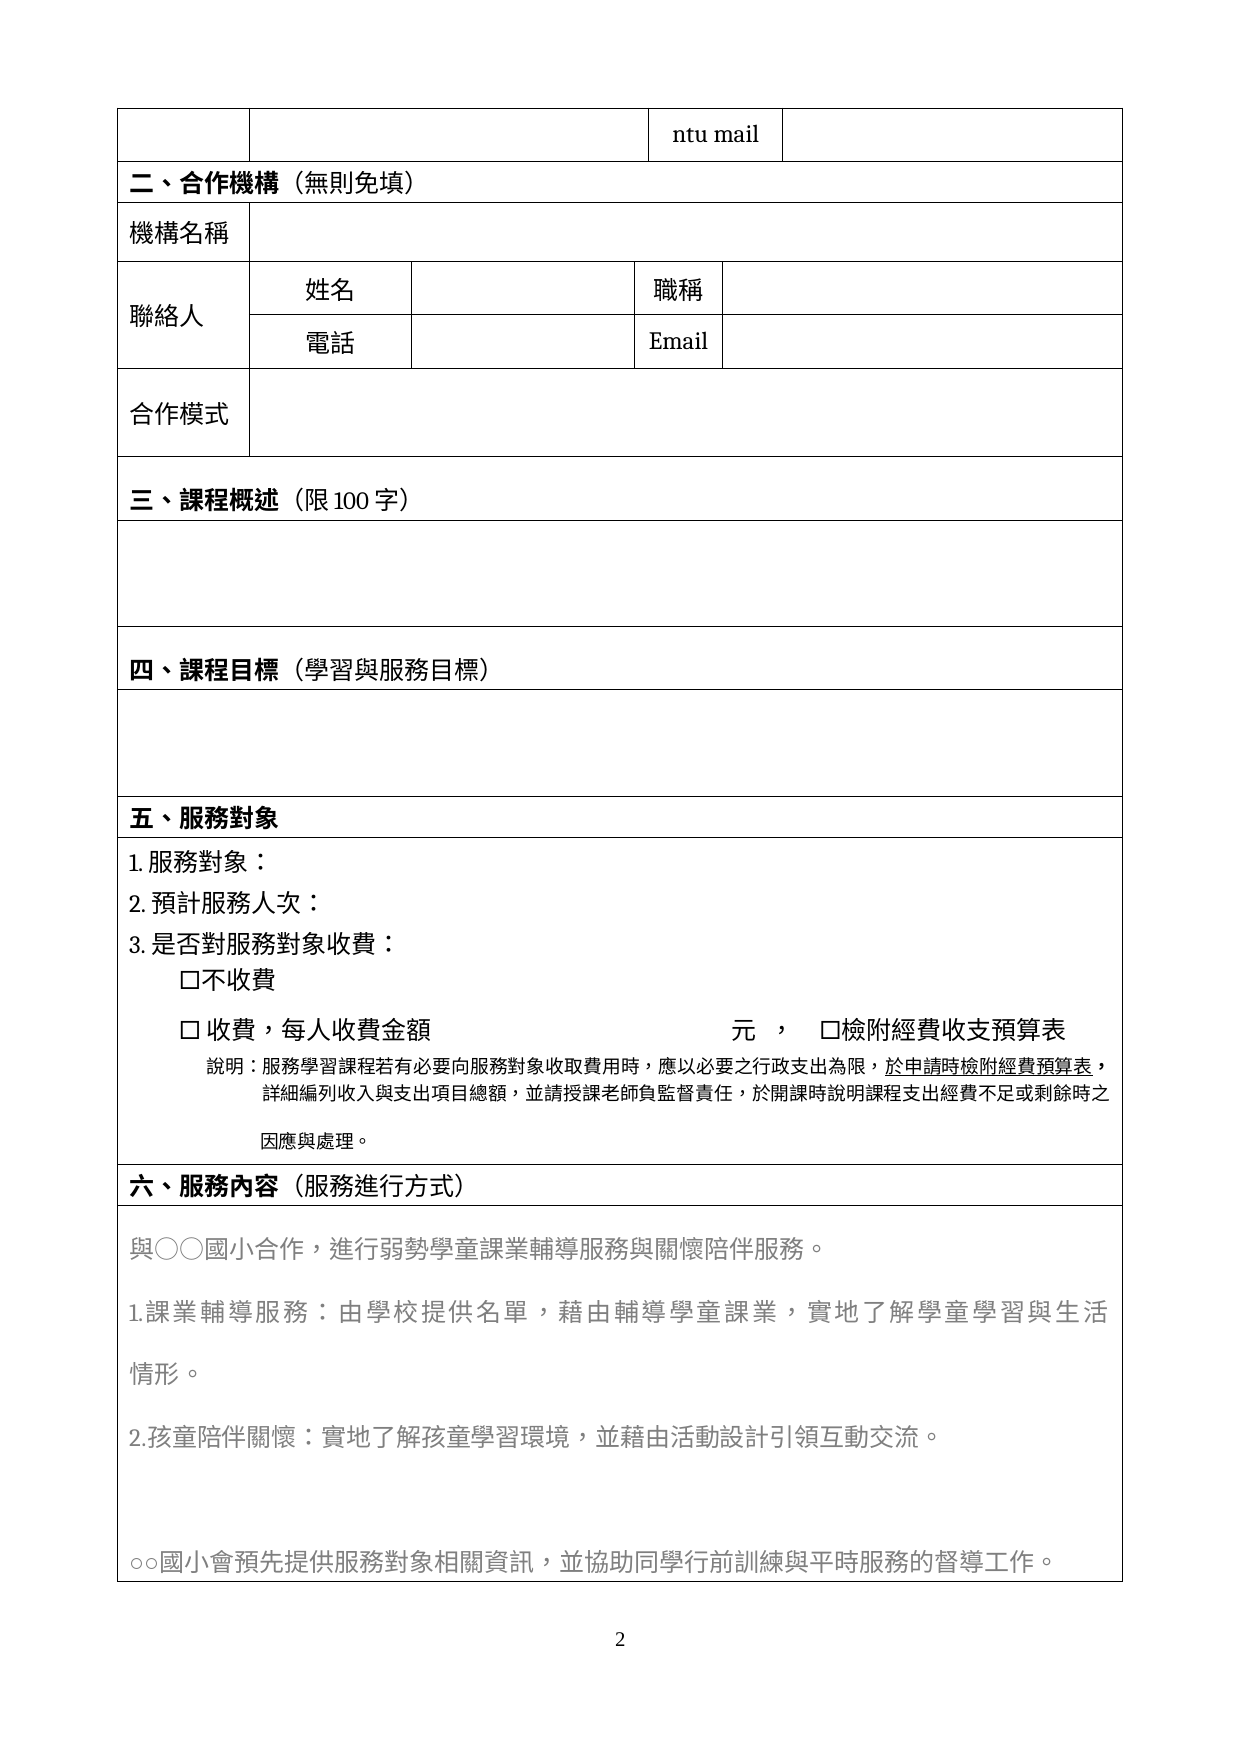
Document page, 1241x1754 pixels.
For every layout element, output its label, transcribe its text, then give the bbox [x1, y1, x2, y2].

table_cell 四、課程目標（學習與服務目標） [118, 627, 1122, 689]
table_cell [118, 690, 1122, 796]
table_cell [250, 203, 1122, 261]
table_cell [118, 521, 1122, 626]
table_cell 職稱 [635, 262, 722, 314]
table_cell  收費，每人收費金額 元 ， 檢附經費收支預算表 說明：服務學習課程若有必要向服務對象收取費用時，應以必要之行政支出為限，於申請時檢附經費預算表， 詳細編列收入與支出項目總額，並請授課老師負監督責任，於開課時說明課程支出經費不足或剩餘時之 因應與處理。 [118, 997, 1122, 1163]
table_cell 電話 [250, 315, 411, 367]
table_cell 五、服務對象 [118, 797, 1122, 837]
table_cell 三、課程概述（限100字） [118, 457, 1122, 519]
table_cell 不收費 [118, 960, 1122, 997]
table_cell 與○○國小合作，進行弱勢學童課業輔導服務與關懷陪伴服務。 1.課業輔導服務：由學校提供名單，藉由輔導學童課業，實地了解學童學習與生活 情形。 2.孩童陪伴關懷：實地了解孩童學習環境，並藉由活動設計引領互動交流。 ○○國小會預先提供服務對象相關資訊，並協助同學行前訓練與平時服務的督導工作。 [118, 1206, 1122, 1581]
table_cell 六、服務內容（服務進行方式） [118, 1165, 1122, 1205]
table_cell 聯絡人 [118, 262, 249, 367]
table_cell 1. 服務對象： 2. 預計服務人次： 3. 是否對服務對象收費： [118, 838, 1122, 960]
table_cell Email [635, 315, 722, 367]
table_cell 姓名 [250, 262, 411, 314]
table_cell ntu mail [649, 109, 782, 161]
table_cell [412, 315, 634, 367]
table_cell [723, 262, 1122, 314]
table_cell [118, 109, 249, 161]
table_cell [723, 315, 1122, 367]
table_cell [412, 262, 634, 314]
table_cell [250, 369, 1122, 456]
table_cell 合作模式 [118, 369, 249, 456]
table_cell 機構名稱 [118, 203, 249, 261]
table_cell 二、合作機構（無則免填） [118, 162, 1122, 202]
table_cell [783, 109, 1122, 161]
table_cell [250, 109, 648, 161]
